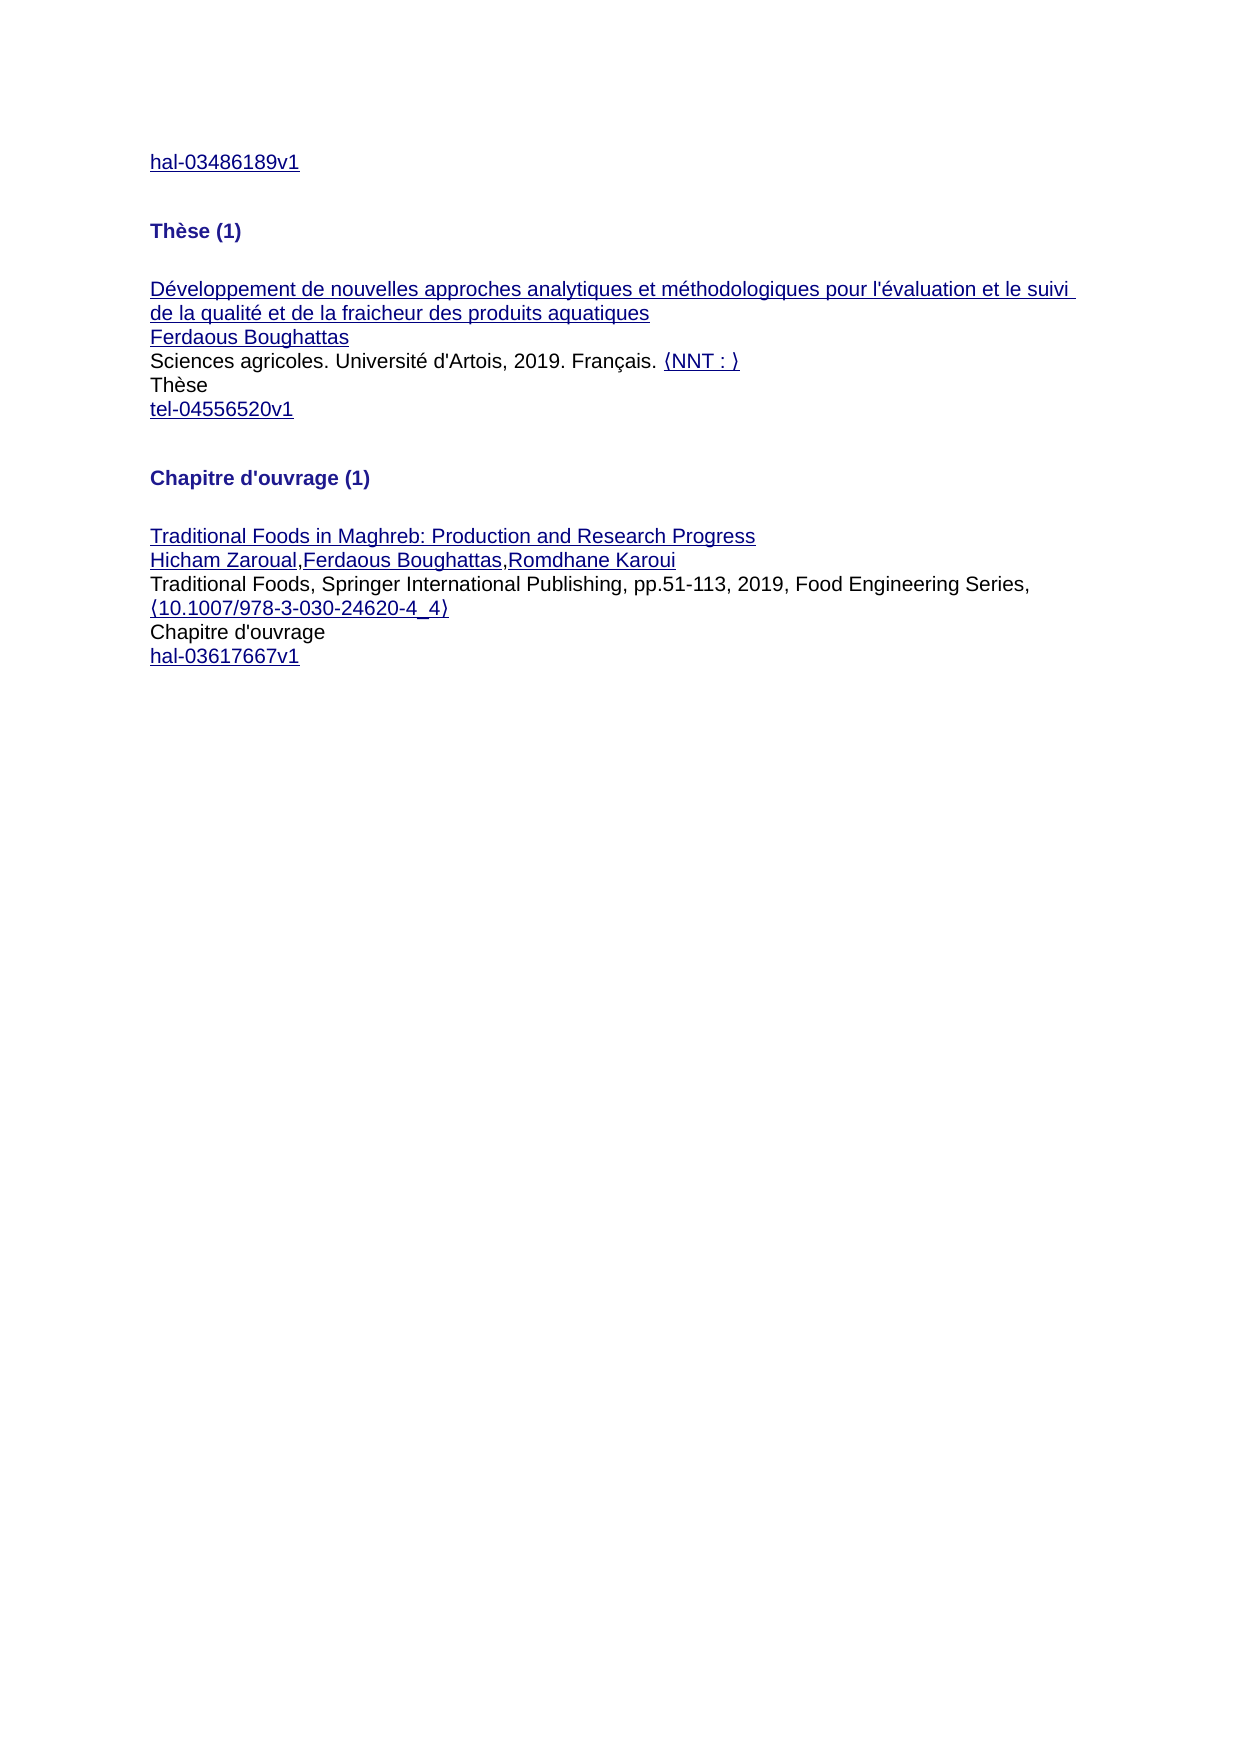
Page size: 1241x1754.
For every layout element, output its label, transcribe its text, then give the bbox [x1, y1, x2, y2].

subtitle Chapitre d'ouvrage (1) [150, 466, 1090, 489]
table_header Développement de nouvelles approches analytiques et méthodologiques pour l'évaluation et le suivi de la qualité et de la fraicheur des produits aquatiques Ferdaous Boughattas Sciences agricoles. Université d'Artois, 2019. Français. ⟨NNT : ⟩ Thèse tel-04556520v1 [150, 277, 1090, 421]
table_cell hal-03486189v1 [150, 150, 1090, 174]
subtitle Thèse (1) [150, 219, 1090, 243]
table_header Traditional Foods in Maghreb: Production and Research Progress Hicham Zaroual,Ferdaous Boughattas,Romdhane Karoui Traditional Foods, Springer International Publishing, pp.51-113, 2019, Food Engineering Series, ⟨10.1007/978-3-030-24620-4_4⟩ Chapitre d'ouvrage hal-03617667v1 [150, 524, 1090, 668]
